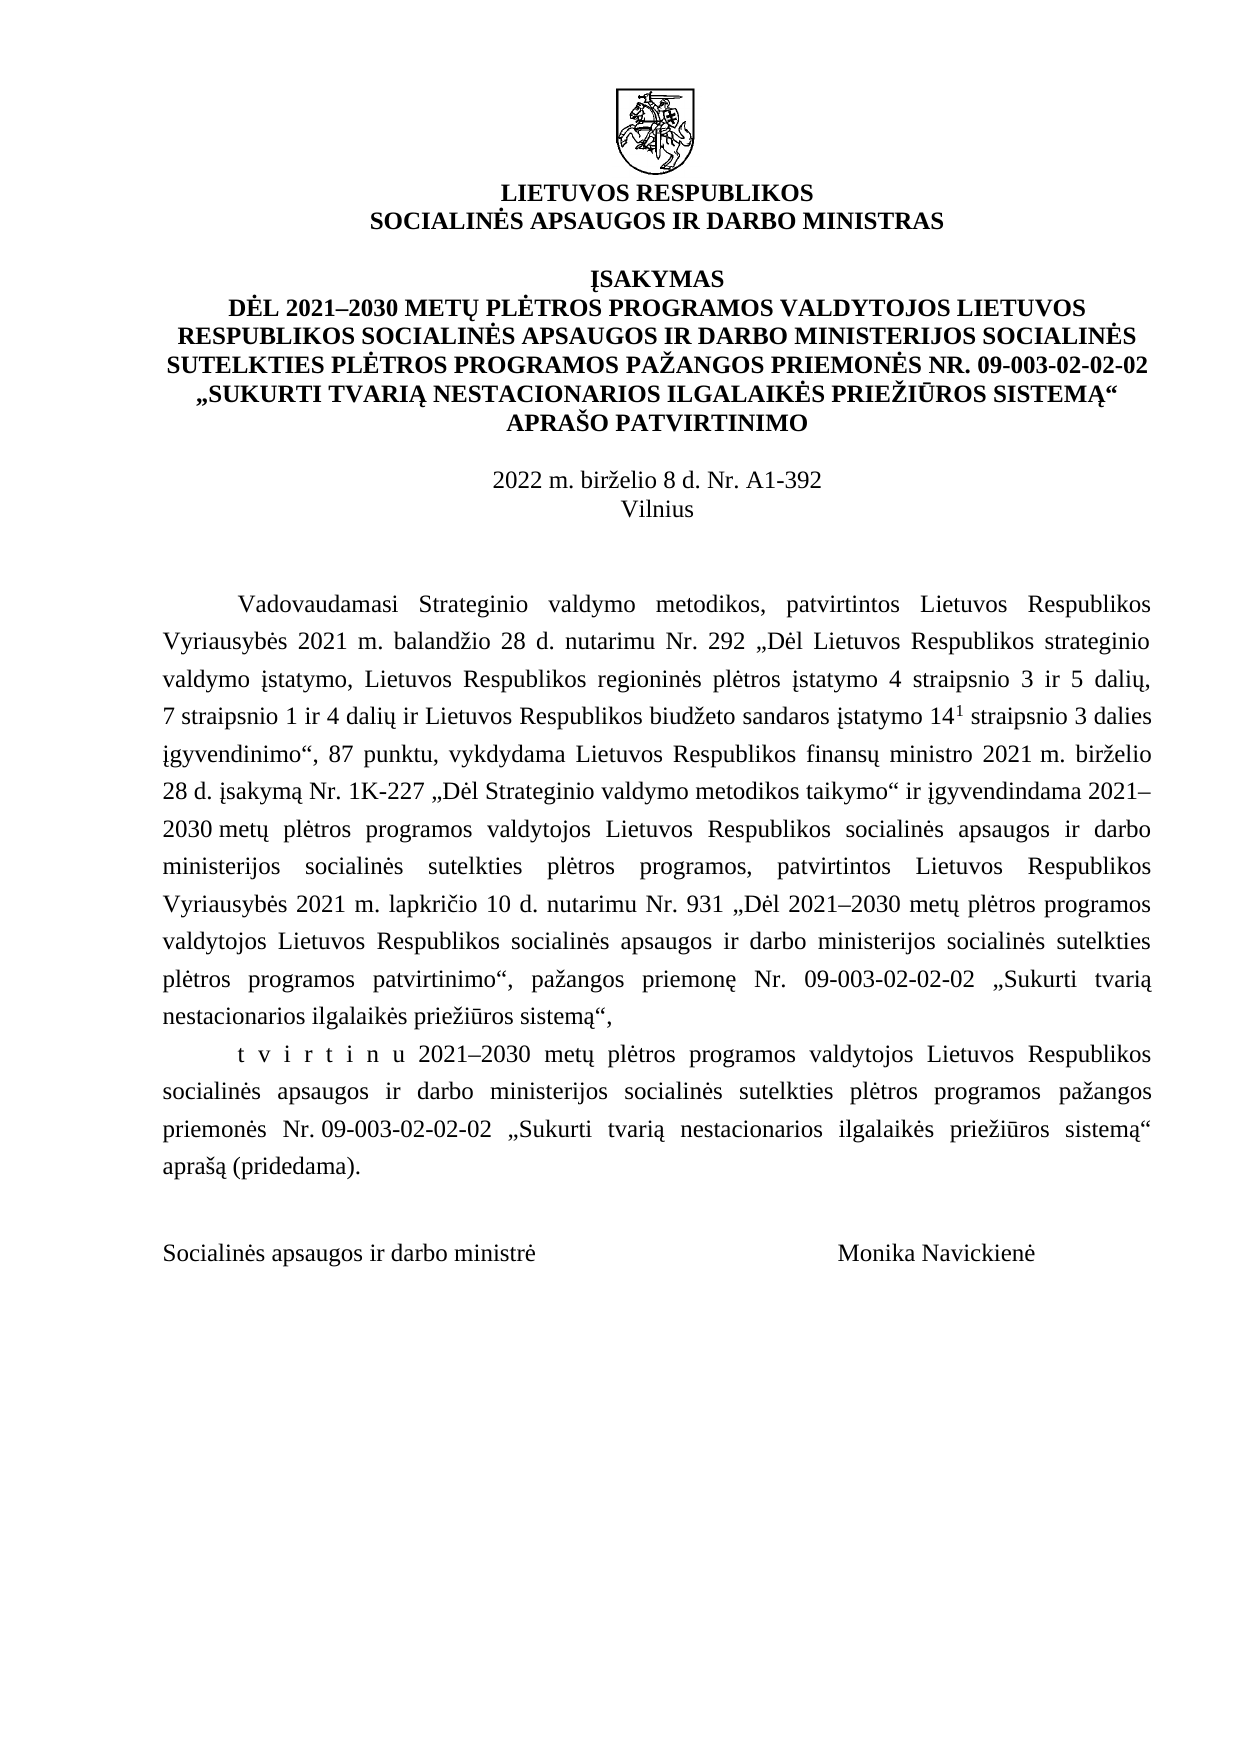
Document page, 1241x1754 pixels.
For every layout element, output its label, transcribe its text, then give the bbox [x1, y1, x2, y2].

text 2022 m. birželio 8 d. Nr. A1-392 [162, 465, 1152, 494]
text t v i r t i n u 2021–2030 metų plėtros programos valdytojos Lietuvos Respublikos socialinės apsaugos ir darbo ministerijos socialinės sutelkties plėtros programos pažangos priemonės Nr. 09‑003-02-02-02 „Sukurti tvarią nestacionarios ilgalaikės priežiūros sistemą“ aprašą (pridedama). [162, 1030, 1152, 1180]
text DĖL 2021–2030 METŲ PLĖTROS PROGRAMOS VALDYTOJOS LIETUVOS RESPUBLIKOS SOCIALINĖS APSAUGOS IR DARBO MINISTERIJOS SOCIALINĖS SUTELKTIES PLĖTROS PROGRAMOS PAŽANGOS PRIEMONĖS NR. 09-003-02-02-02 „SUKURTI TVARIĄ NESTACIONARIOS ILGALAIKĖS PRIEŽIŪROS SISTEMĄ“ APRAŠO PATVIRTINIMO [162, 293, 1152, 436]
text LIETUVOS RESPUBLIKOS [162, 178, 1152, 206]
text Vilnius [162, 494, 1152, 523]
text Socialinės apsaugos ir darbo ministrė Monika Navickienė [162, 1238, 1152, 1266]
text Vadovaudamasi Strateginio valdymo metodikos, patvirtintos Lietuvos Respublikos Vyriausybės 2021 m. balandžio 28 d. nutarimu Nr. 292 „Dėl Lietuvos Respublikos strateginio valdymo įstatymo, Lietuvos Respublikos regioninės plėtros įstatymo 4 straipsnio 3 ir 5 dalių, 7 straipsnio 1 ir 4 dalių ir Lietuvos Respublikos biudžeto sandaros įstatymo 141 straipsnio 3 dalies įgyvendinimo“, 87 punktu, vykdydama Lietuvos Respublikos finansų ministro 2021 m. birželio 28 d. įsakymą Nr. 1K-227 „Dėl Strateginio valdymo metodikos taikymo“ ir įgyvendindama 2021–2030 metų plėtros programos valdytojos Lietuvos Respublikos socialinės apsaugos ir darbo ministerijos socialinės sutelkties plėtros programos, patvirtintos Lietuvos Respublikos Vyriausybės 2021 m. lapkričio 10 d. nutarimu Nr. 931 „Dėl 2021–2030 metų plėtros programos valdytojos Lietuvos Respublikos socialinės apsaugos ir darbo ministerijos socialinės sutelkties plėtros programos patvirtinimo“, pažangos priemonę Nr. 09-003-02-02-02 „Sukurti tvarią nestacionarios ilgalaikės priežiūros sistemą“, [162, 580, 1152, 1030]
text SOCIALINĖS APSAUGOS IR DARBO MINISTRAS [162, 206, 1152, 235]
text ĮSAKYMAS [162, 264, 1152, 293]
